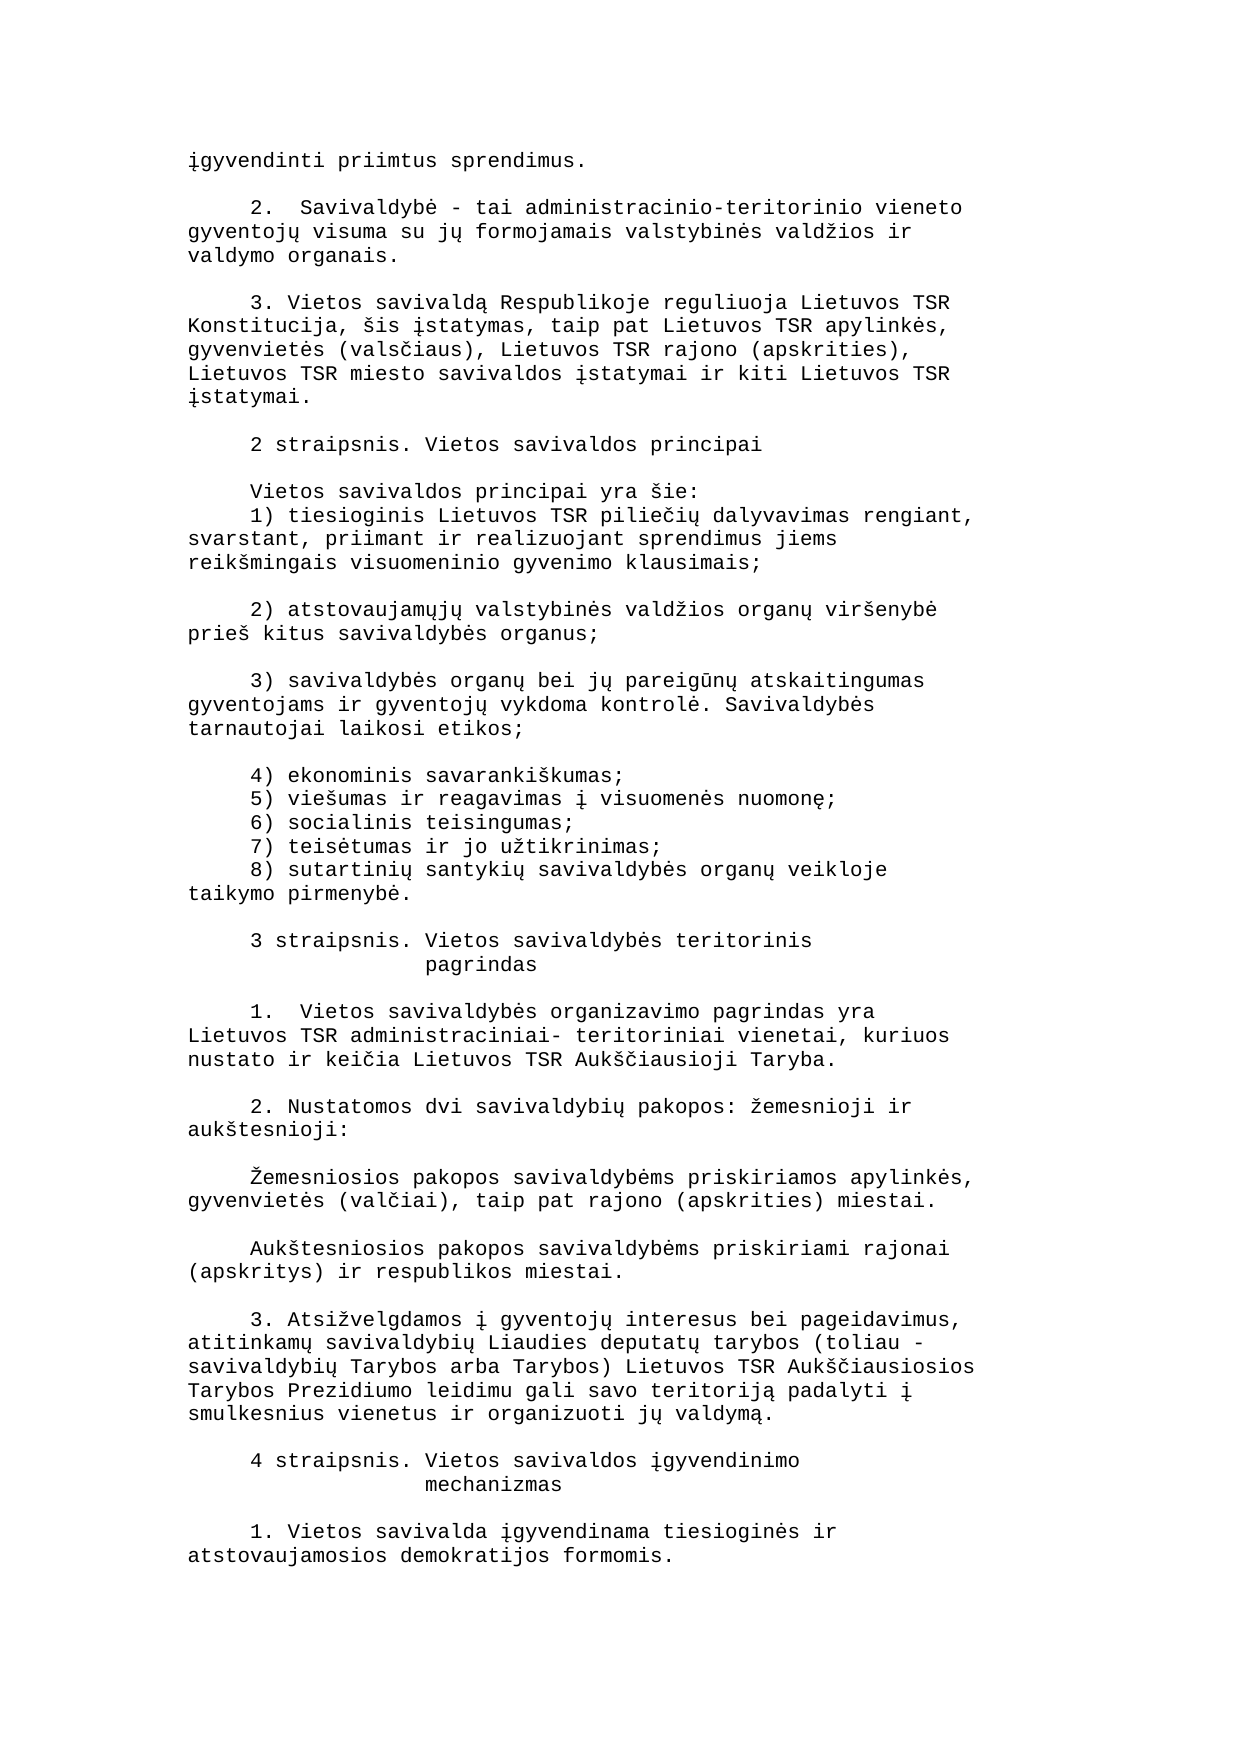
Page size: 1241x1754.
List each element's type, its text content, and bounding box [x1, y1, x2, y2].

text Konstitucija, šis įstatymas, taip pat Lietuvos TSR apylinkės, [187, 316, 1053, 339]
text 3. Vietos savivaldą Respublikoje reguliuoja Lietuvos TSR [187, 292, 1053, 316]
text įstatymai. [187, 386, 1053, 410]
text pagrindas [187, 954, 1053, 978]
text 3) savivaldybės organų bei jų pareigūnų atskaitingumas [187, 670, 1053, 694]
text Lietuvos TSR miesto savivaldos įstatymai ir kiti Lietuvos TSR [187, 363, 1053, 386]
text gyventojų visuma su jų formojamais valstybinės valdžios ir [187, 221, 1053, 244]
text įgyvendinti priimtus sprendimus. [187, 150, 1053, 174]
text nustato ir keičia Lietuvos TSR Aukščiausioji Taryba. [187, 1048, 1053, 1072]
text Žemesniosios pakopos savivaldybėms priskiriamos apylinkės, [187, 1167, 1053, 1190]
text 6) socialinis teisingumas; [187, 812, 1053, 836]
text valdymo organais. [187, 244, 1053, 268]
text Aukštesniosios pakopos savivaldybėms priskiriami rajonai [187, 1238, 1053, 1261]
text atstovaujamosios demokratijos formomis. [187, 1545, 1053, 1569]
text Vietos savivaldos principai yra šie: [187, 481, 1053, 505]
text gyvenvietės (valsčiaus), Lietuvos TSR rajono (apskrities), [187, 339, 1053, 363]
text 4 straipsnis. Vietos savivaldos įgyvendinimo [187, 1451, 1053, 1474]
text gyventojams ir gyventojų vykdoma kontrolė. Savivaldybės [187, 694, 1053, 717]
text savivaldybių Tarybos arba Tarybos) Lietuvos TSR Aukščiausiosios [187, 1356, 1053, 1379]
text 5) viešumas ir reagavimas į visuomenės nuomonę; [187, 788, 1053, 812]
text 7) teisėtumas ir jo užtikrinimas; [187, 836, 1053, 859]
text 2) atstovaujamųjų valstybinės valdžios organų viršenybė [187, 599, 1053, 623]
text 3. Atsižvelgdamos į gyventojų interesus bei pageidavimus, [187, 1309, 1053, 1332]
text taikymo pirmenybė. [187, 883, 1053, 907]
text mechanizmas [187, 1474, 1053, 1498]
text 8) sutartinių santykių savivaldybės organų veikloje [187, 859, 1053, 883]
text 4) ekonominis savarankiškumas; [187, 765, 1053, 788]
text atitinkamų savivaldybių Liaudies deputatų tarybos (toliau - [187, 1332, 1053, 1356]
text tarnautojai laikosi etikos; [187, 717, 1053, 741]
text svarstant, priimant ir realizuojant sprendimus jiems [187, 528, 1053, 552]
text gyvenvietės (valčiai), taip pat rajono (apskrities) miestai. [187, 1190, 1053, 1214]
text 3 straipsnis. Vietos savivaldybės teritorinis [187, 930, 1053, 954]
text prieš kitus savivaldybės organus; [187, 623, 1053, 647]
text 1) tiesioginis Lietuvos TSR piliečių dalyvavimas rengiant, [187, 505, 1053, 528]
text Tarybos Prezidiumo leidimu gali savo teritoriją padalyti į [187, 1379, 1053, 1403]
text reikšmingais visuomeninio gyvenimo klausimais; [187, 552, 1053, 576]
text 1. Vietos savivaldybės organizavimo pagrindas yra [187, 1001, 1053, 1025]
text (apskritys) ir respublikos miestai. [187, 1261, 1053, 1285]
text aukštesnioji: [187, 1119, 1053, 1143]
text Lietuvos TSR administraciniai- teritoriniai vienetai, kuriuos [187, 1025, 1053, 1048]
text 2 straipsnis. Vietos savivaldos principai [187, 434, 1053, 457]
text 1. Vietos savivalda įgyvendinama tiesioginės ir [187, 1521, 1053, 1545]
text 2. Nustatomos dvi savivaldybių pakopos: žemesnioji ir [187, 1096, 1053, 1119]
text 2. Savivaldybė - tai administracinio-teritorinio vieneto [187, 197, 1053, 221]
text smulkesnius vienetus ir organizuoti jų valdymą. [187, 1403, 1053, 1427]
